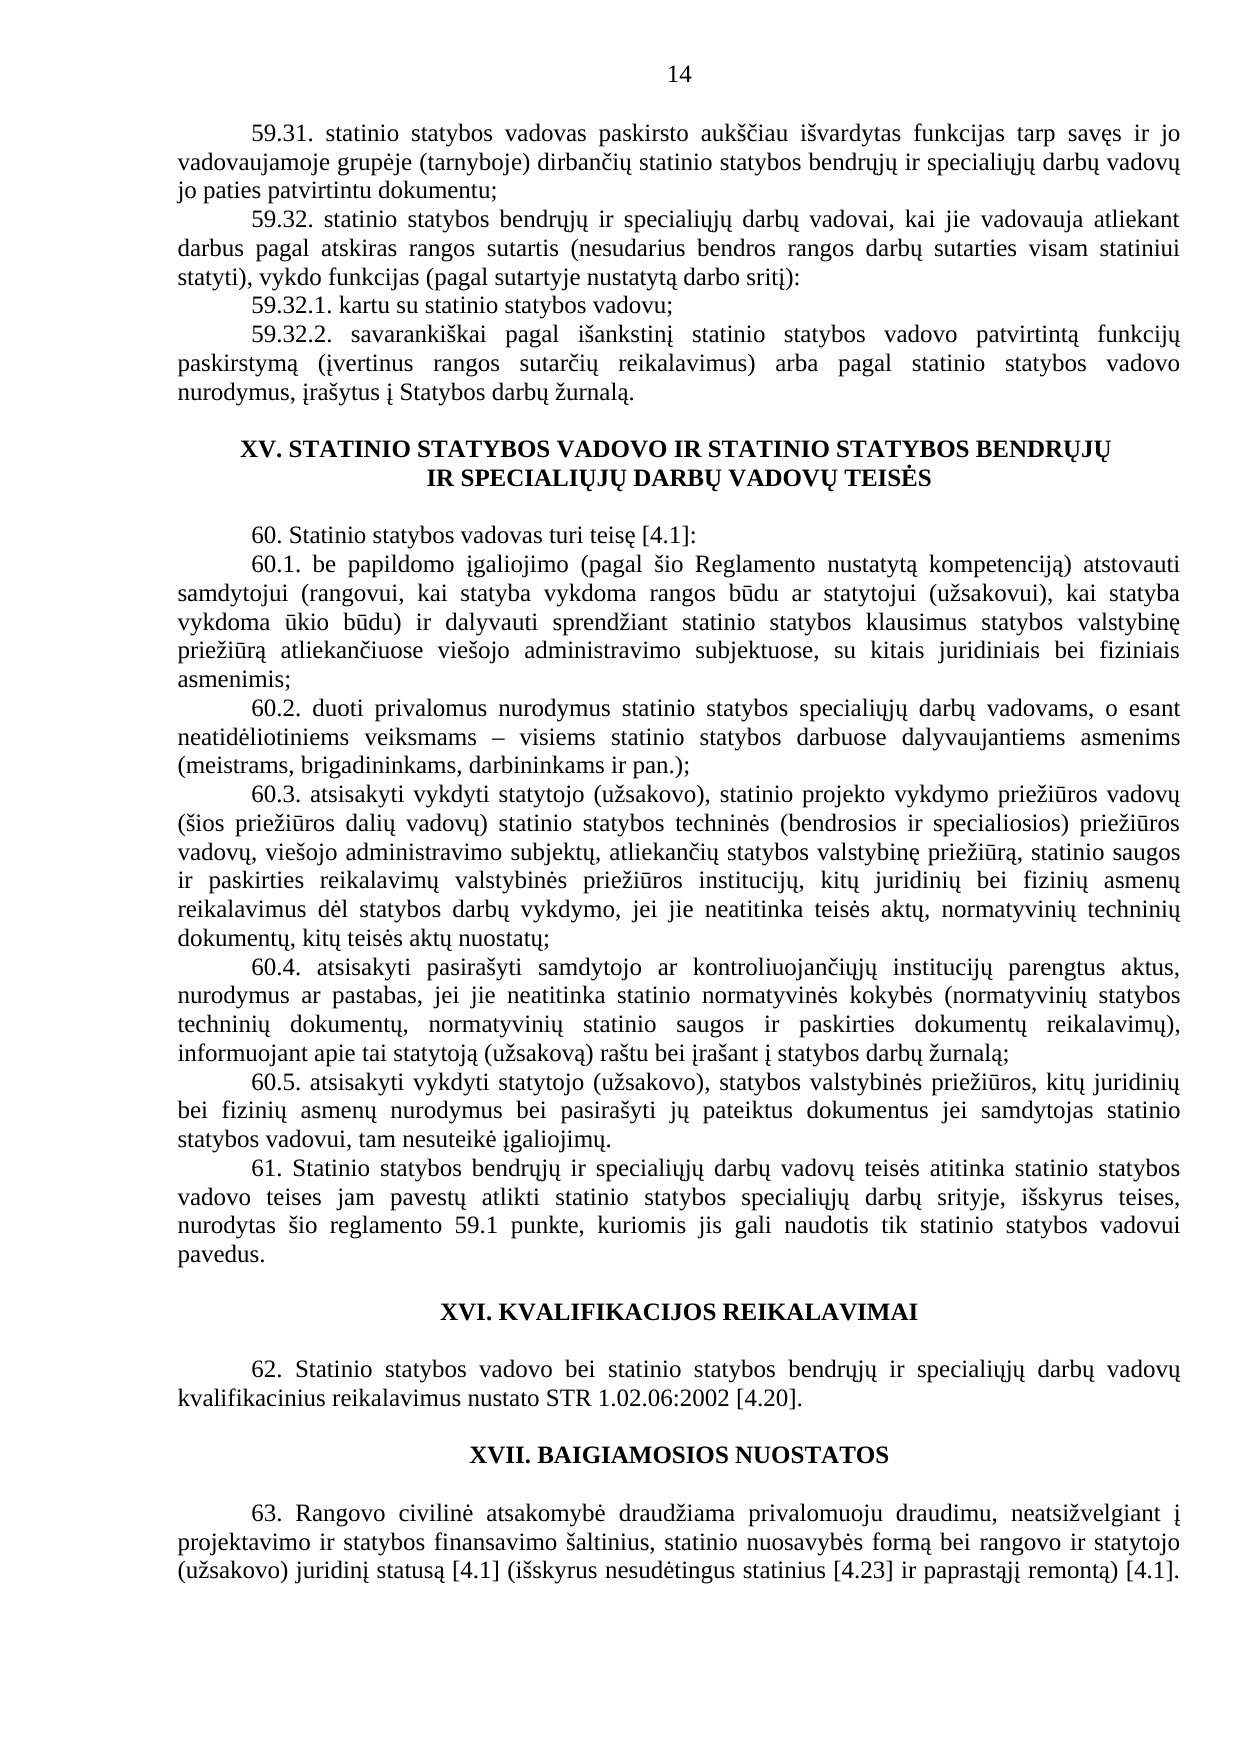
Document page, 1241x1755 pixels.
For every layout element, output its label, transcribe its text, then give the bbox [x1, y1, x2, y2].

text 63. Rangovo civilinė atsakomybė draudžiama privalomuoju draudimu, neatsižvelgiant į projektavimo ir statybos finansavimo šaltinius, statinio nuosavybės formą bei rangovo ir statytojo (užsakovo) juridinį statusą [4.1] (išskyrus nesudėtingus statinius [4.23] ir paprastąjį remontą) [4.1]. [177, 1498, 1181, 1584]
text 60.2. duoti privalomus nurodymus statinio statybos specialiųjų darbų vadovams, o esant neatidėliotiniems veiksmams – visiems statinio statybos darbuose dalyvaujantiems asmenims (meistrams, brigadininkams, darbininkams ir pan.); [177, 693, 1181, 779]
text XVII. BAIGIAMOSIOS NUOSTATOS [177, 1441, 1181, 1469]
text 60.4. atsisakyti pasirašyti samdytojo ar kontroliuojančiųjų institucijų parengtus aktus, nurodymus ar pastabas, jei jie neatitinka statinio normatyvinės kokybės (normatyvinių statybos techninių dokumentų, normatyvinių statinio saugos ir paskirties dokumentų reikalavimų), informuojant apie tai statytoją (užsakovą) raštu bei įrašant į statybos darbų žurnalą; [177, 952, 1181, 1067]
text 60.3. atsisakyti vykdyti statytojo (užsakovo), statinio projekto vykdymo priežiūros vadovų (šios priežiūros dalių vadovų) statinio statybos techninės (bendrosios ir specialiosios) priežiūros vadovų, viešojo administravimo subjektų, atliekančių statybos valstybinę priežiūrą, statinio saugos ir paskirties reikalavimų valstybinės priežiūros institucijų, kitų juridinių bei fizinių asmenų reikalavimus dėl statybos darbų vykdymo, jei jie neatitinka teisės aktų, normatyvinių techninių dokumentų, kitų teisės aktų nuostatų; [177, 779, 1181, 952]
text 59.32. statinio statybos bendrųjų ir specialiųjų darbų vadovai, kai jie vadovauja atliekant darbus pagal atskiras rangos sutartis (nesudarius bendros rangos darbų sutarties visam statiniui statyti), vykdo funkcijas (pagal sutartyje nustatytą darbo sritį): [177, 204, 1181, 291]
text 59.32.2. savarankiškai pagal išankstinį statinio statybos vadovo patvirtintą funkcijų paskirstymą (įvertinus rangos sutarčių reikalavimus) arba pagal statinio statybos vadovo nurodymus, įrašytus į Statybos darbų žurnalą. [177, 319, 1181, 406]
text 59.32.1. kartu su statinio statybos vadovu; [177, 291, 1181, 319]
text 61. Statinio statybos bendrųjų ir specialiųjų darbų vadovų teisės atitinka statinio statybos vadovo teises jam pavestų atlikti statinio statybos specialiųjų darbų srityje, išskyrus teises, nurodytas šio reglamento 59.1 punkte, kuriomis jis gali naudotis tik statinio statybos vadovui pavedus. [177, 1153, 1181, 1268]
text 60.1. be papildomo įgaliojimo (pagal šio Reglamento nustatytą kompetenciją) atstovauti samdytojui (rangovui, kai statyba vykdoma rangos būdu ar statytojui (užsakovui), kai statyba vykdoma ūkio būdu) ir dalyvauti sprendžiant statinio statybos klausimus statybos valstybinę priežiūrą atliekančiuose viešojo administravimo subjektuose, su kitais juridiniais bei fiziniais asmenimis; [177, 549, 1181, 693]
text 60.5. atsisakyti vykdyti statytojo (užsakovo), statybos valstybinės priežiūros, kitų juridinių bei fizinių asmenų nurodymus bei pasirašyti jų pateiktus dokumentus jei samdytojas statinio statybos vadovui, tam nesuteikė įgaliojimų. [177, 1067, 1181, 1153]
text IR specialiųjų darbų vadovų TEISĖS [177, 463, 1181, 492]
text XV. STATINIO Statybos vadovo ir STATINIO STATYBOS BENDRŲJŲ [177, 434, 1181, 463]
text 59.31. statinio statybos vadovas paskirsto aukščiau išvardytas funkcijas tarp savęs ir jo vadovaujamoje grupėje (tarnyboje) dirbančių statinio statybos bendrųjų ir specialiųjų darbų vadovų jo paties patvirtintu dokumentu; [177, 118, 1181, 204]
text 62. Statinio statybos vadovo bei statinio statybos bendrųjų ir specialiųjų darbų vadovų kvalifikacinius reikalavimus nustato STR 1.02.06:2002 [4.20]. [177, 1354, 1181, 1412]
text XVI. KVALIFIKACIJOS REIKALAVIMAI [177, 1297, 1181, 1326]
text 60. Statinio statybos vadovas turi teisę [4.1]: [177, 521, 1181, 549]
